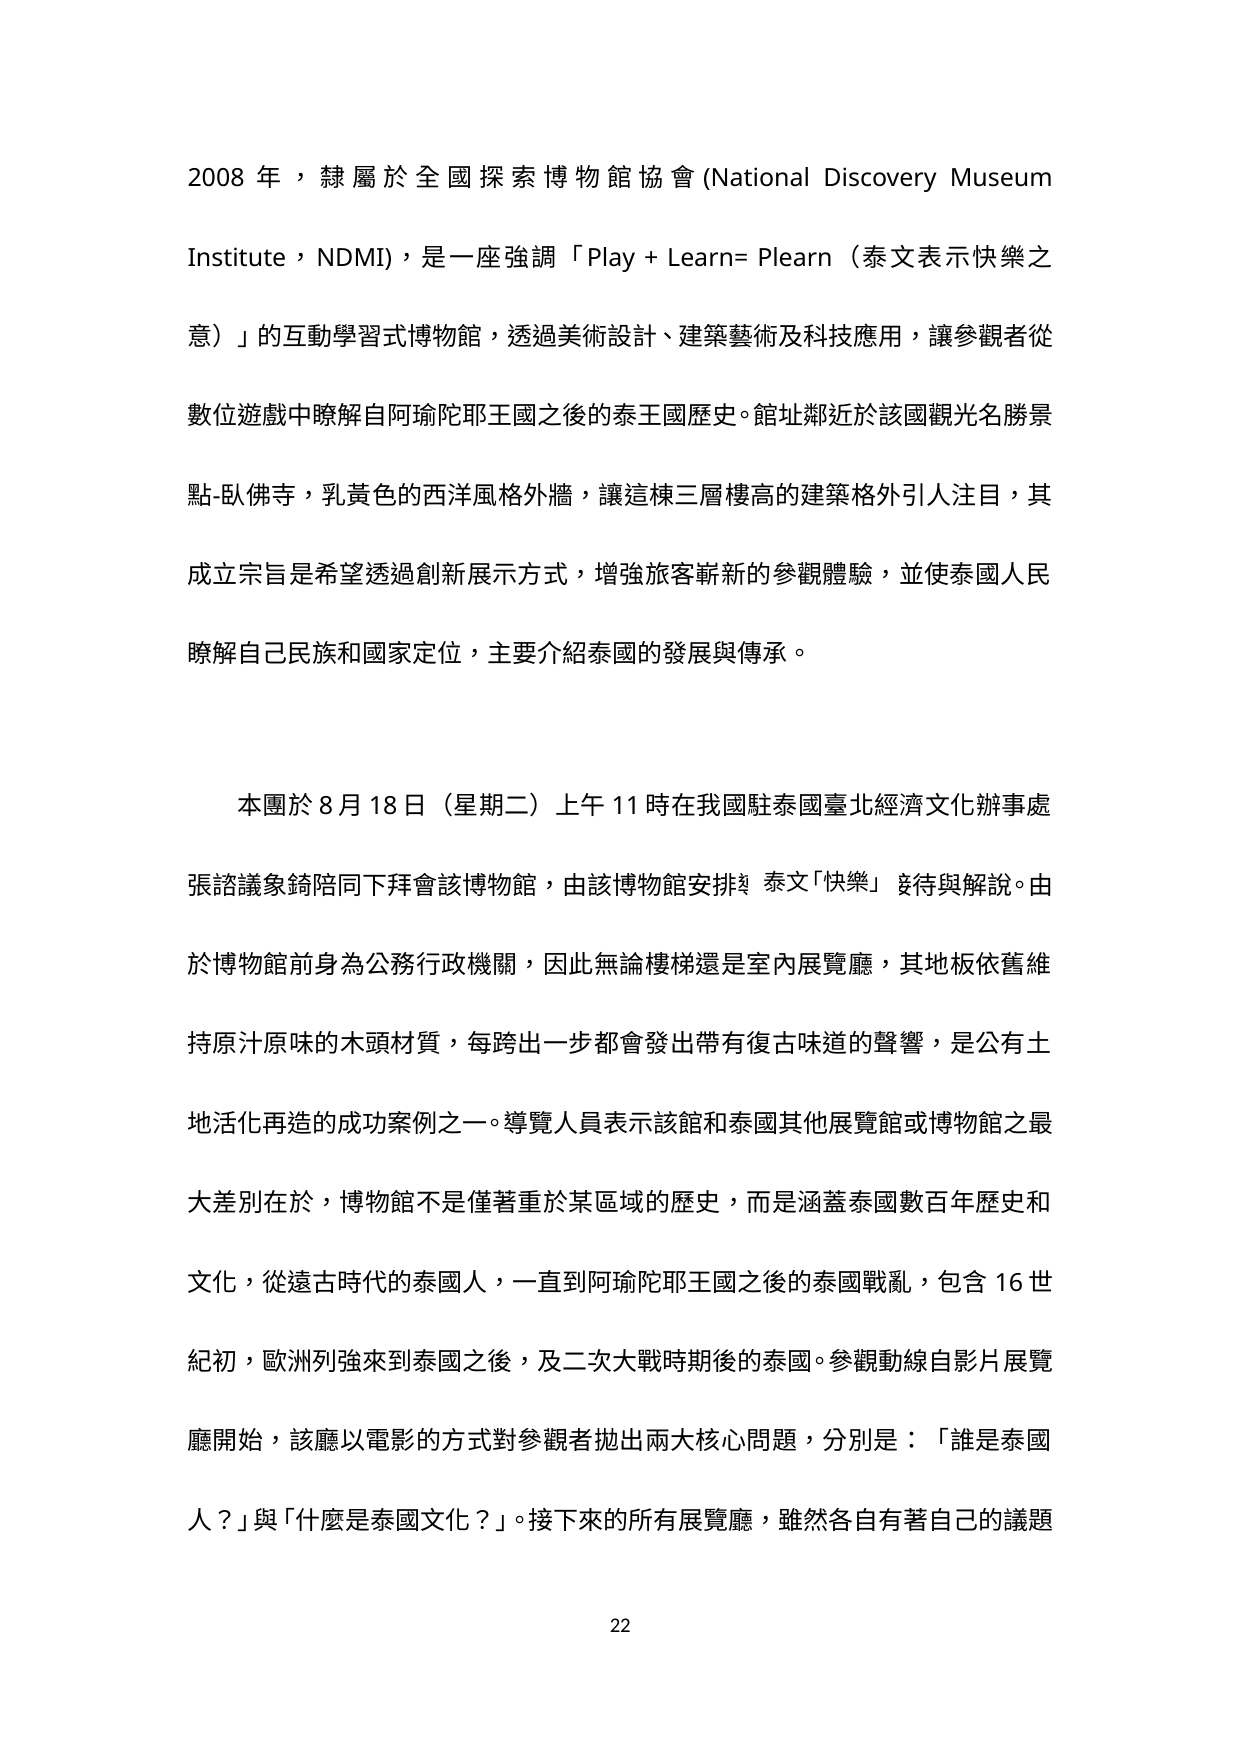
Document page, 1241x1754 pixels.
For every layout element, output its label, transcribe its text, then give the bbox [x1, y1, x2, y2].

text 本團於8月18日（星期二）上午11時在我國駐泰國臺北經濟文化辦事處張諮議象錡陪同下拜會該博物館，由該博物館安排導覽人員進行接待與解說。由於博物館前身為公務行政機關，因此無論樓梯還是室內展覽廳，其地板依舊維持原汁原味的木頭材質，每跨出一步都會發出帶有復古味道的聲響，是公有土地活化再造的成功案例之一。導覽人員表示該館和泰國其他展覽館或博物館之最大差別在於，博物館不是僅著重於某區域的歷史，而是涵蓋泰國數百年歷史和文化，從遠古時代的泰國人，一直到阿瑜陀耶王國之後的泰國戰亂，包含16世紀初，歐洲列強來到泰國之後，及二次大戰時期後的泰國。參觀動線自影片展覽廳開始，該廳以電影的方式對參觀者拋出兩大核心問題，分別是：「誰是泰國人？」與「什麼是泰國文化？」。接下來的所有展覽廳，雖然各自有著自己的議題，但依舊是圍繞在這兩個主題之上，講述著泰國人的故事，順著歷史發展與時間的延續，再將展場分為3個部分，分別為素萬那普(Suvarnabhumi)、暹羅(Siam)與現今的泰國(Thailand)，透過計約17個展覽室有詳細且精確的解說。本團拜會當日，遇有許多該國學生參觀該博物館，年齡層自國小生到大學生均有，相較之下，國外旅客參觀人數則相對較少，經詢問，該館平日(周一至周五)之每日參觀人次計約200人次，例假日(周六、周日) 或國定假日之每日參觀人次則約為400人次。本團另向博物館導覽人員說明前來拜會係為瞭解該館可否供做本國中高階公務人員組團出國專題研究之參訪地點，該博物館導覽人員表示竭誠歡迎我國公務人員到館參觀。 [187, 784, 1053, 1538]
text 2008年，隸屬於全國探索博物館協會(National Discovery Museum Institute，NDMI)，是一座強調「Play + Learn= Plearn（泰文表示快樂之意）」的互動學習式博物館，透過美術設計、建築藝術及科技應用，讓參觀者從數位遊戲中瞭解自阿瑜陀耶王國之後的泰王國歷史。館址鄰近於該國觀光名勝景點-臥佛寺，乳黃色的西洋風格外牆，讓這棟三層樓高的建築格外引人注目，其成立宗旨是希望透過創新展示方式，增強旅客嶄新的參觀體驗，並使泰國人民瞭解自己民族和國家定位，主要介紹泰國的發展與傳承。 [187, 156, 1053, 672]
text 泰文「快樂」 [763, 849, 883, 901]
